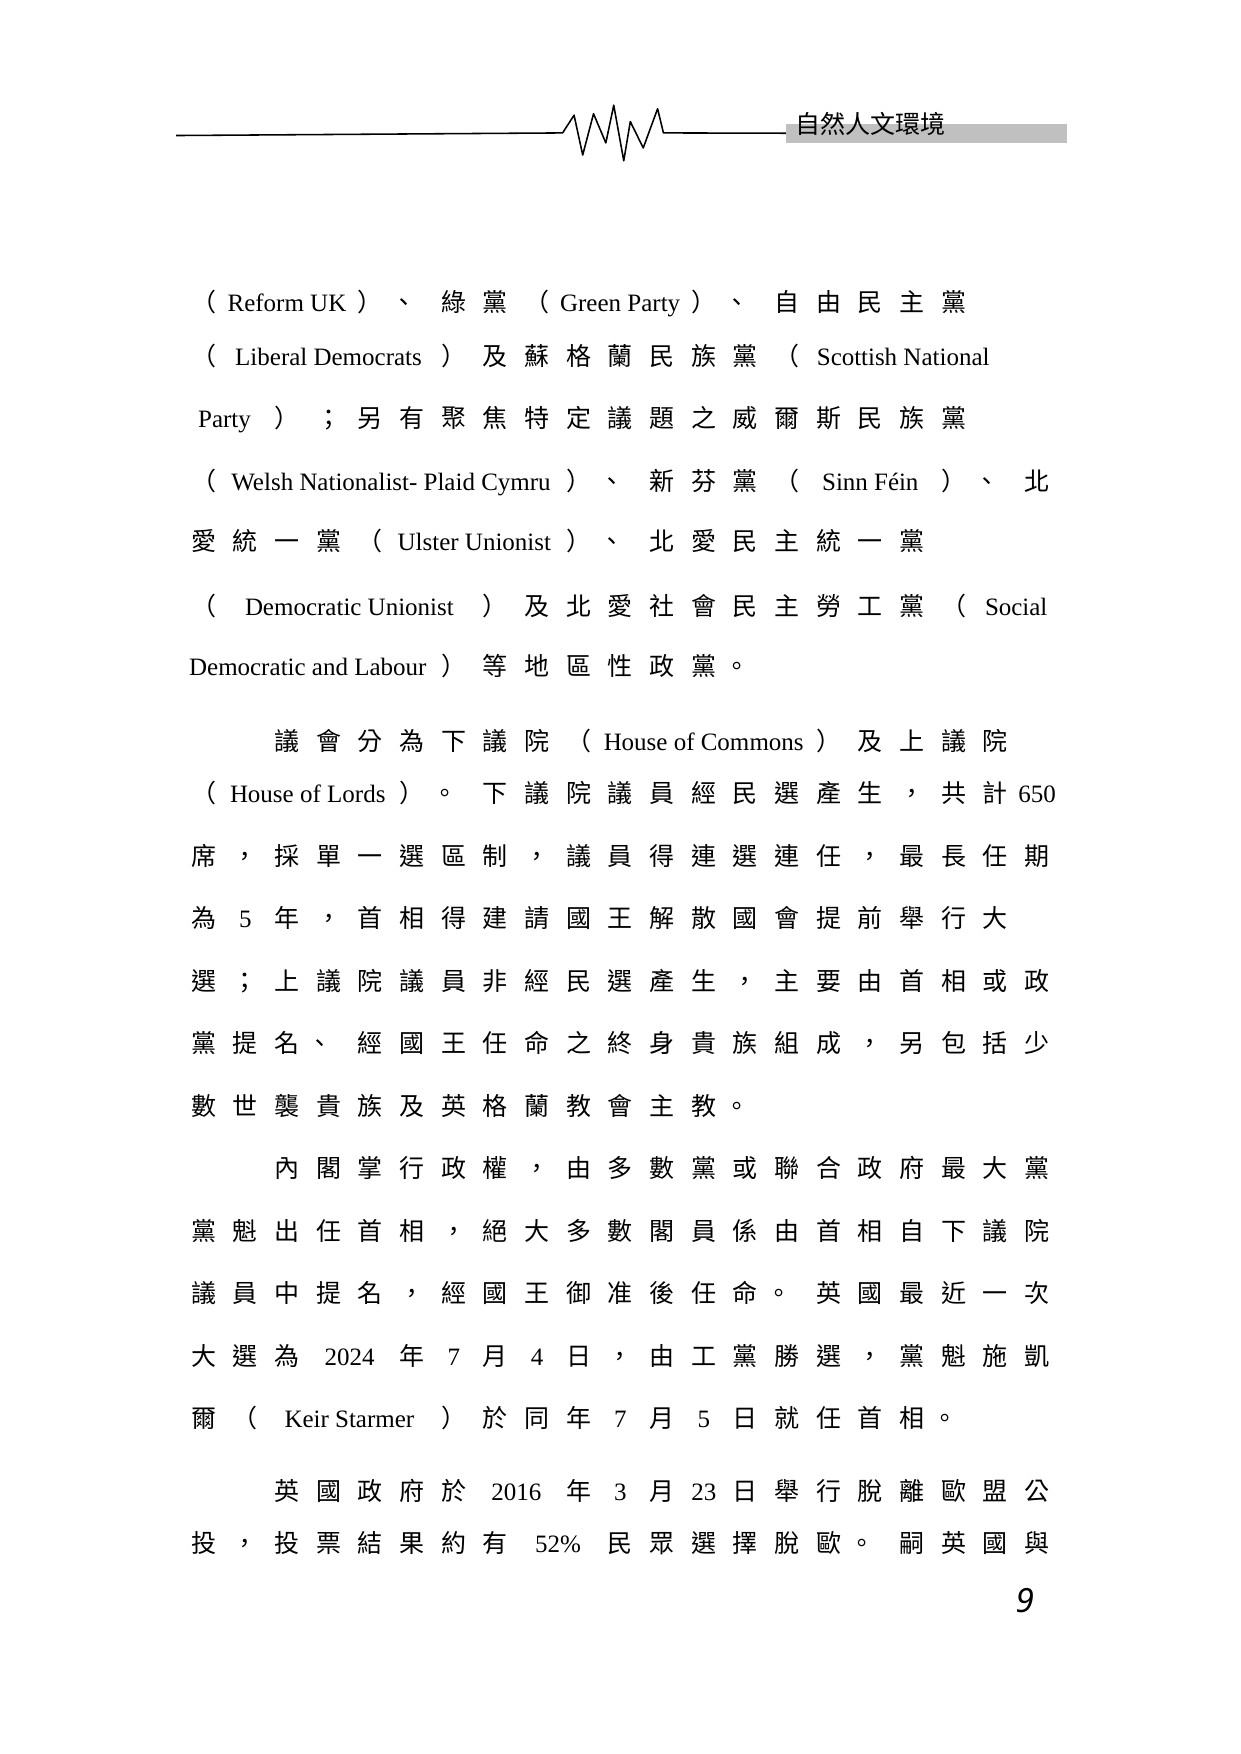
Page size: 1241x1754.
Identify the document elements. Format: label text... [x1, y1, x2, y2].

text 議會分為下議院（House of Commons）及上議院（House of Lords）。下議院議員經民選產生，共計650席，採單一選區制，議員得連選連任，最長任期為5年，首相得建請國王解散國會提前舉行大選；上議院議員非經民選產生，主要由首相或政黨提名、經國王任命之終身貴族組成，另包括少數世襲貴族及英格蘭教會主教。 [183, 688, 1058, 1125]
text 內閣掌行政權，由多數黨或聯合政府最大黨黨魁出任首相，絕大多數閣員係由首相自下議院議員中提名，經國王御准後任命。英國最近一次大選為2024年7月4日，由工黨勝選，黨魁施凱爾（Keir Starmer）於同年7月5日就任首相。 [183, 1125, 1058, 1438]
text 英國政府於2016年3月23日舉行脫離歐盟公投，投票結果約有52%民眾選擇脫歐。嗣英國與 [183, 1438, 1058, 1563]
text （Reform UK）、綠黨（Green Party）、自由民主黨（Liberal Democrats）及蘇格蘭民族黨（Scottish National Party）；另有聚焦特定議題之威爾斯民族黨（Welsh Nationalist- Plaid Cymru）、新芬黨（Sinn Féin）、北愛統一黨（Ulster Unionist）、北愛民主統一黨（Democratic Unionist）及北愛社會民主勞工黨（Social Democratic and Labour）等地區性政黨。 [183, 250, 1058, 688]
